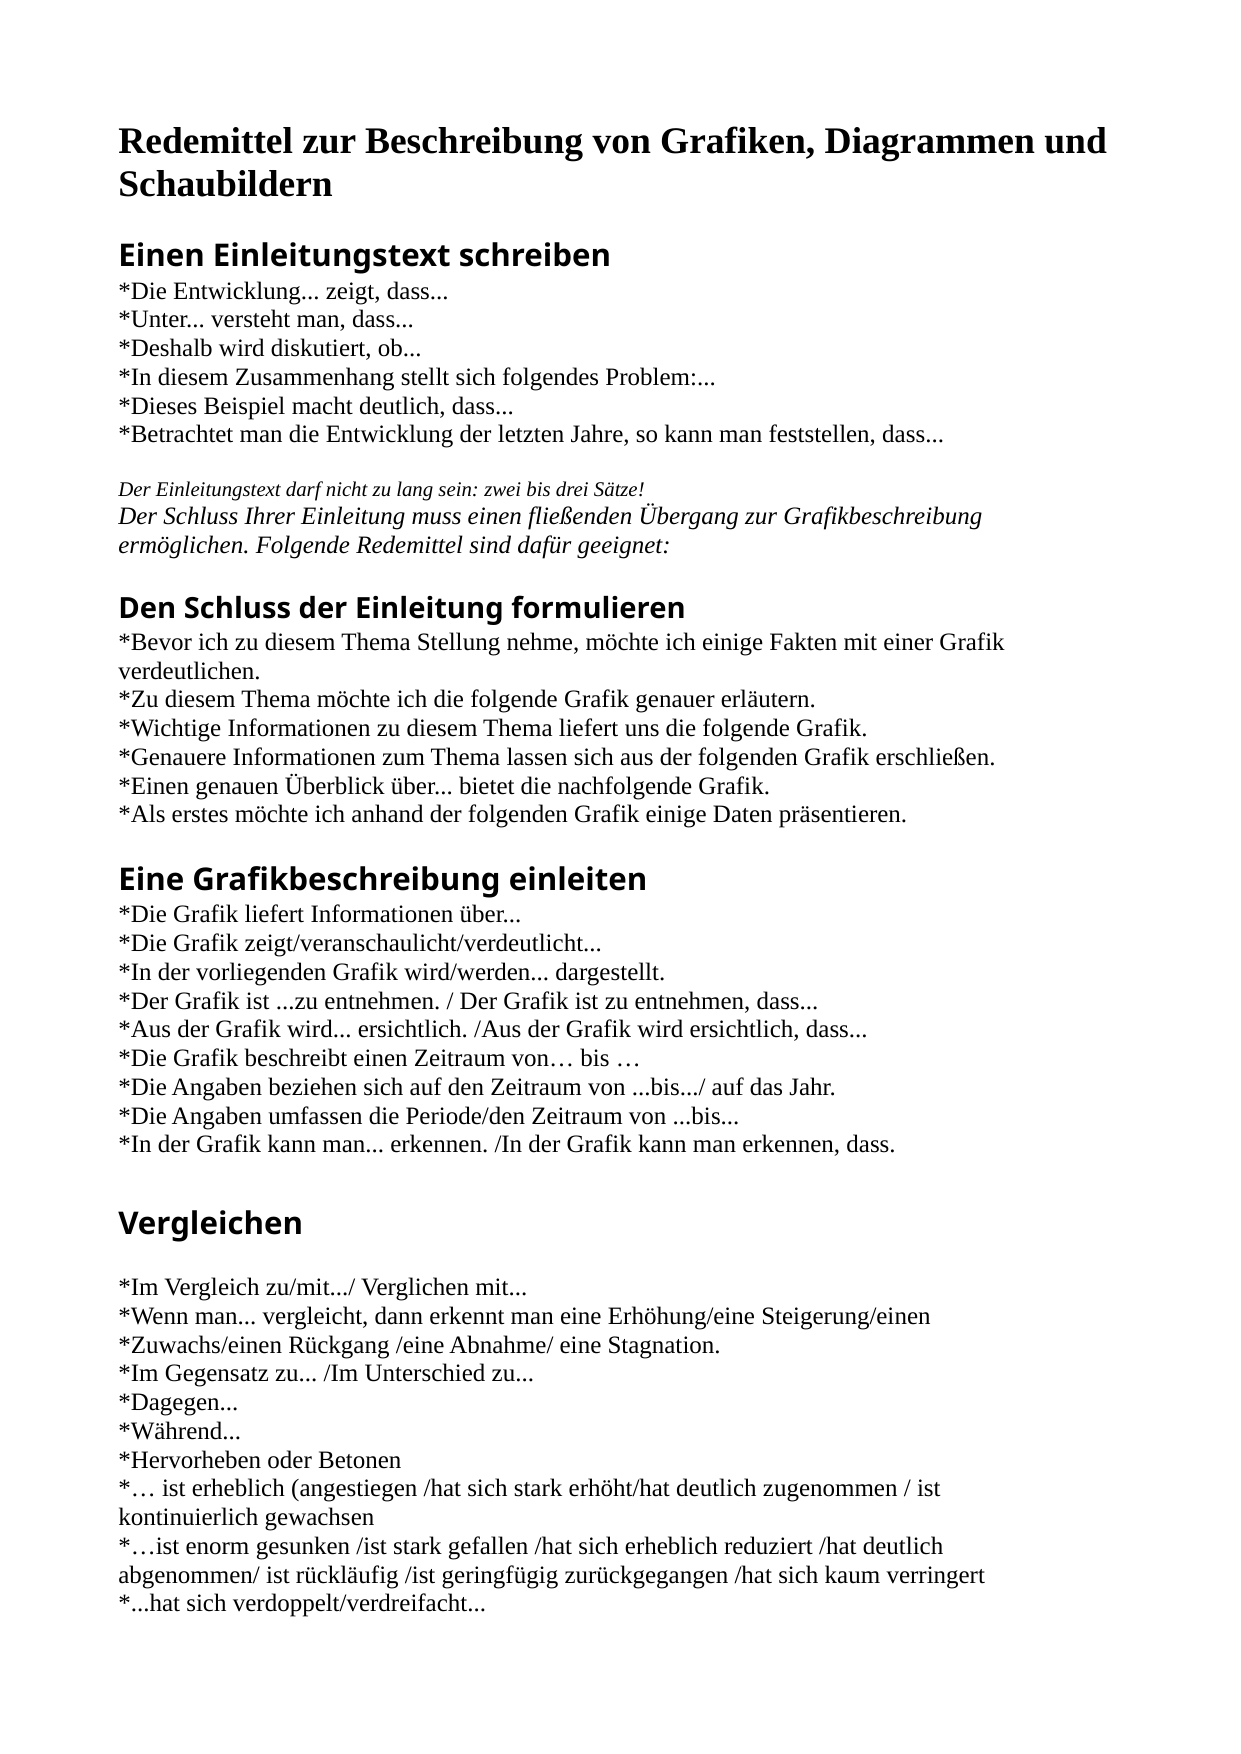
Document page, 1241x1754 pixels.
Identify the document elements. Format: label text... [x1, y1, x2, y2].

text Vergleichen [118, 1158, 1122, 1243]
text Redemittel zur Beschreibung von Grafiken, Diagrammen und Schaubildern [118, 118, 1122, 204]
text Der Einleitungstext darf nicht zu lang sein: zwei bis drei Sätze! Der Schluss Ihrer Einleitung muss einen fließenden Übergang zur Grafikbeschreibung ermöglichen. Folgende Redemittel sind dafür geeignet: [118, 448, 1122, 558]
text Den Schluss der Einleitung formulieren *Bevor ich zu diesem Thema Stellung nehme, möchte ich einige Fakten mit einer Grafik verdeutlichen. *Zu diesem Thema möchte ich die folgende Grafik genauer erläutern. *Wichtige Informationen zu diesem Thema liefert uns die folgende Grafik. *Genauere Informationen zum Thema lassen sich aus der folgenden Grafik erschließen. *Einen genauen Überblick über... bietet die nachfolgende Grafik. *Als erstes möchte ich anhand der folgenden Grafik einige Daten präsentieren. [118, 558, 1122, 828]
text Eine Grafikbeschreibung einleiten *Die Grafik liefert Informationen über... *Die Grafik zeigt/veranschaulicht/verdeutlicht... *In der vorliegenden Grafik wird/werden... dargestellt. *Der Grafik ist ...zu entnehmen. / Der Grafik ist zu entnehmen, dass... *Aus der Grafik wird... ersichtlich. /Aus der Grafik wird ersichtlich, dass... *Die Grafik beschreibt einen Zeitraum von… bis … *Die Angaben beziehen sich auf den Zeitraum von ...bis.../ auf das Jahr. *Die Angaben umfassen die Periode/den Zeitraum von ...bis... *In der Grafik kann man... erkennen. /In der Grafik kann man erkennen, dass. [118, 828, 1122, 1158]
text *Im Vergleich zu/mit.../ Verglichen mit... *Wenn man... vergleicht, dann erkennt man eine Erhöhung/eine Steigerung/einen *Zuwachs/einen Rückgang /eine Abnahme/ eine Stagnation. *Im Gegensatz zu... /Im Unterschied zu... *Dagegen... *Während... *Hervorheben oder Betonen *… ist erheblich (angestiegen /hat sich stark erhöht/hat deutlich zugenommen / ist kontinuierlich gewachsen *…ist enorm gesunken /ist stark gefallen /hat sich erheblich reduziert /hat deutlich abgenommen/ ist rückläufig /ist geringfügig zurückgegangen /hat sich kaum verringert *...hat sich verdoppelt/verdreifacht... [118, 1243, 1122, 1617]
text Einen Einleitungstext schreiben *Die Entwicklung... zeigt, dass... *Unter... versteht man, dass... *Deshalb wird diskutiert, ob... *In diesem Zusammenhang stellt sich folgendes Problem:... *Dieses Beispiel macht deutlich, dass... *Betrachtet man die Entwicklung der letzten Jahre, so kann man feststellen, dass... [118, 204, 1122, 448]
